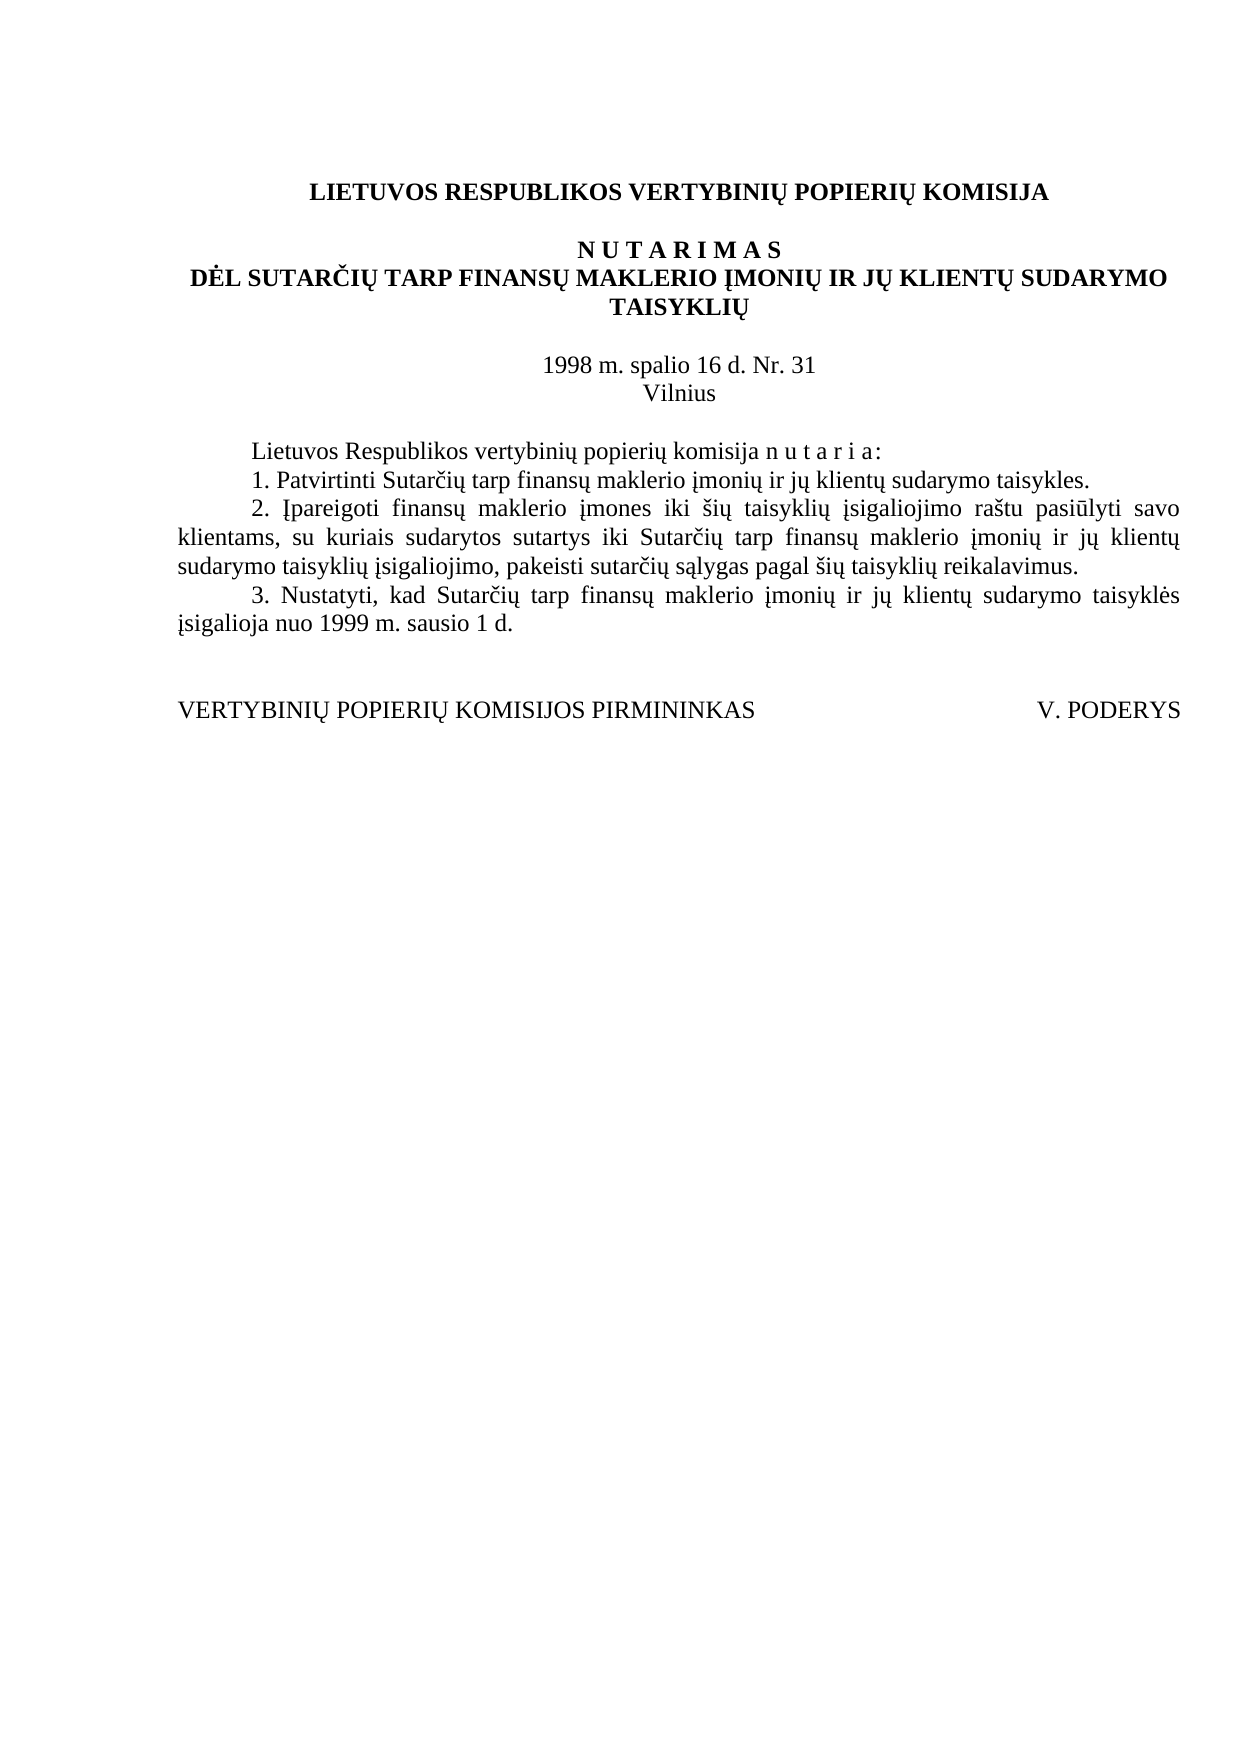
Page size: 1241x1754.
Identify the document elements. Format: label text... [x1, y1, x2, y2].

text 1998 m. spalio 16 d. Nr. 31 [177, 350, 1181, 378]
text Vilnius [177, 378, 1181, 407]
text LIETUVOS RESPUBLIKOS VERTYBINIŲ POPIERIŲ KOMISIJA [177, 177, 1181, 206]
text 2. Įpareigoti finansų maklerio įmones iki šių taisyklių įsigaliojimo raštu pasiūlyti savo klientams, su kuriais sudarytos sutartys iki Sutarčių tarp finansų maklerio įmonių ir jų klientų sudarymo taisyklių įsigaliojimo, pakeisti sutarčių sąlygas pagal šių taisyklių reikalavimus. [177, 493, 1181, 580]
text Vertybinių popierių komisijos pirmininkas V. Poderys [177, 695, 1181, 723]
text Lietuvos Respublikos vertybinių popierių komisija nutaria: [177, 436, 1181, 465]
text N U T A R I M A S [177, 235, 1181, 263]
text DĖL SUTARČIŲ TARP FINANSŲ MAKLERIO ĮMONIŲ IR JŲ KLIENTŲ SUDARYMO TAISYKLIŲ [177, 263, 1181, 321]
text 1. Patvirtinti Sutarčių tarp finansų maklerio įmonių ir jų klientų sudarymo taisykles. [177, 465, 1181, 493]
text 3. Nustatyti, kad Sutarčių tarp finansų maklerio įmonių ir jų klientų sudarymo taisyklės įsigalioja nuo 1999 m. sausio 1 d. [177, 580, 1181, 637]
